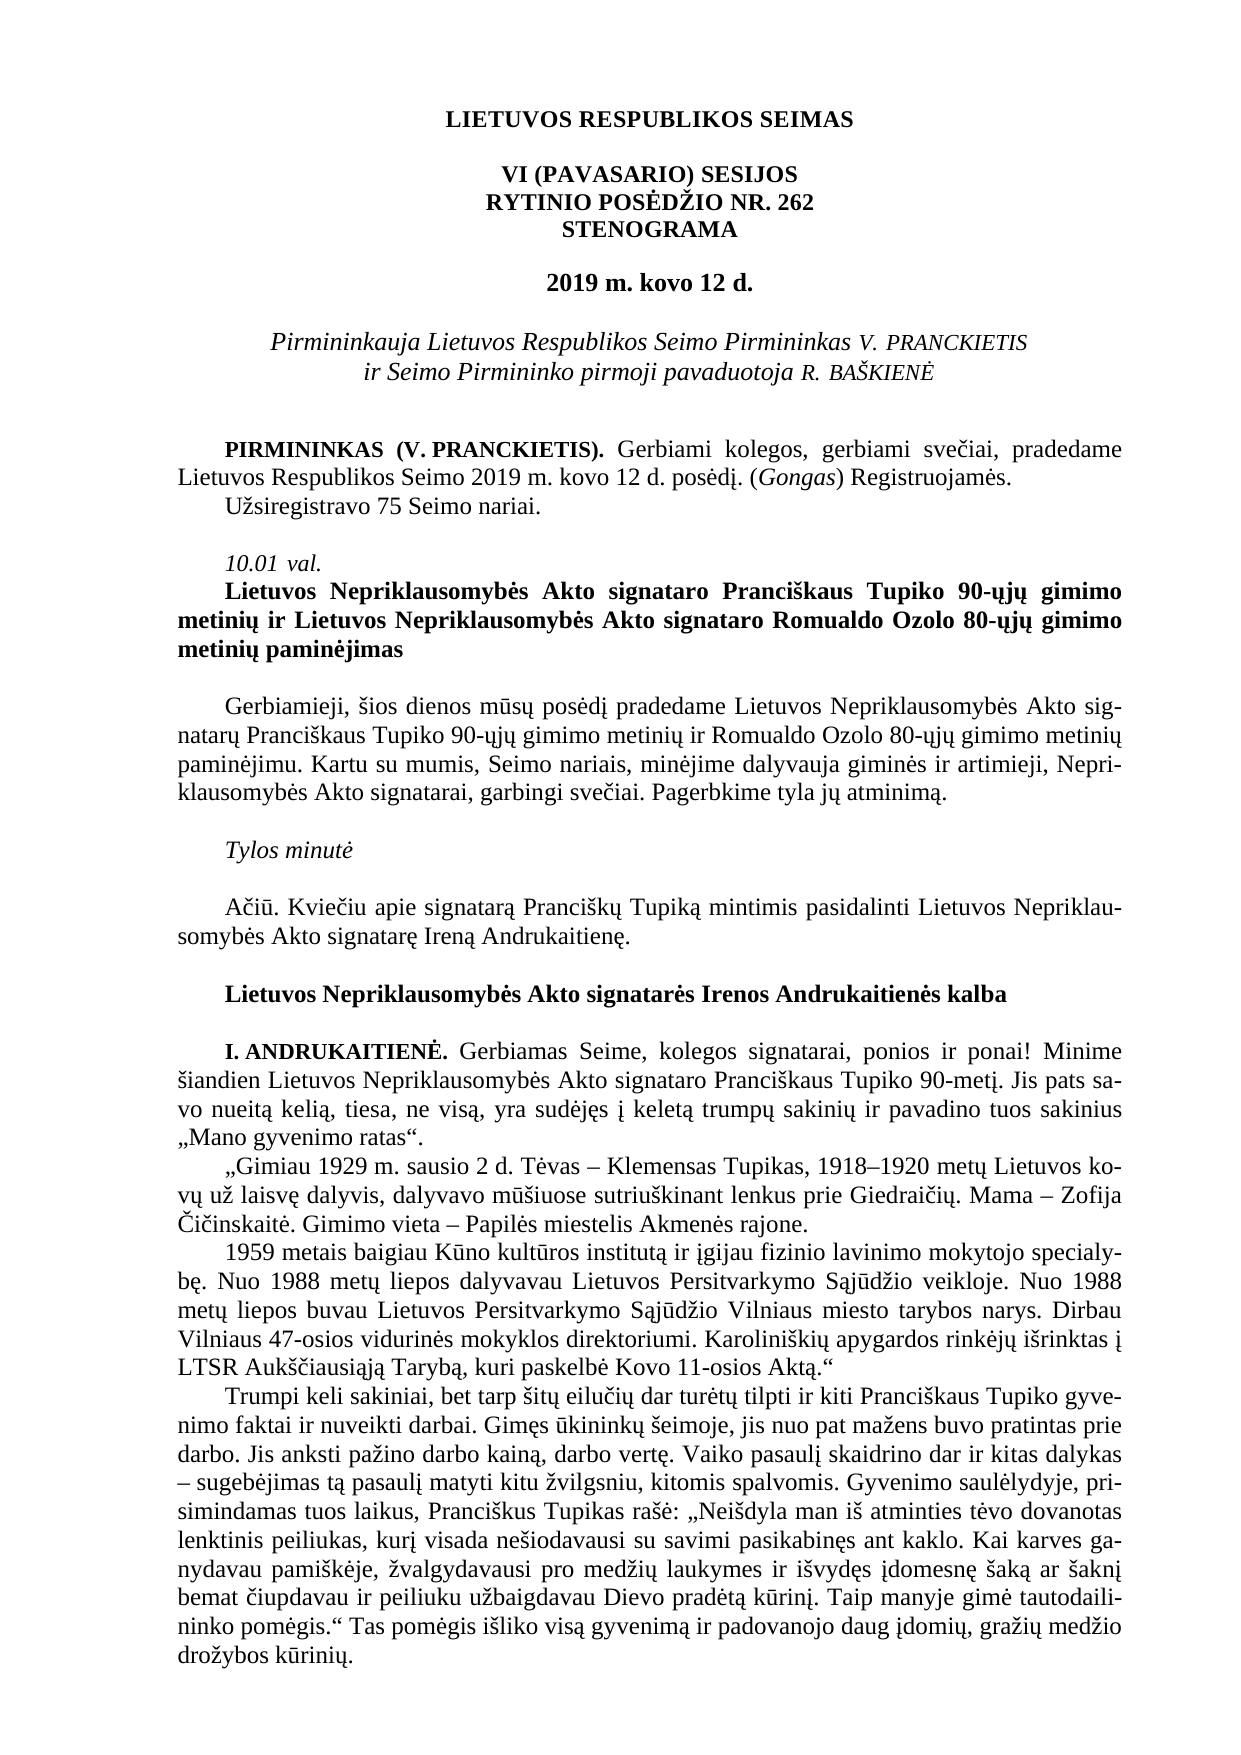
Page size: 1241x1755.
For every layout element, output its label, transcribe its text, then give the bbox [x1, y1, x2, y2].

text Ačiū. Kvie­čiu apie sig­na­ta­rą Pran­ciš­kų Tu­pi­ką min­ti­mis pa­si­da­lin­ti Lie­tu­vos Ne­pri­klau­so­my­bės Ak­to sig­na­ta­rę Ire­ną An­dru­kai­tie­nę. [177, 892, 1122, 950]
text I. ANDRUKAITIENĖ. Ger­bia­mas Sei­me, ko­le­gos sig­na­ta­rai, po­nios ir po­nai! Mi­ni­me šian­dien Lie­tu­vos Ne­pri­klau­so­my­bės Ak­to sig­na­ta­ro Pran­ciš­kaus Tu­pi­ko 90-me­tį. Jis pats sa­vo nu­ei­tą ke­lią, tie­sa, ne vi­są, yra su­dė­jęs į ke­le­tą trum­pų sa­ki­nių ir pa­va­di­no tuos sa­ki­nius „Ma­no gy­ve­ni­mo ra­tas“. [177, 1036, 1122, 1151]
text Ger­bia­mie­ji, šios die­nos mū­sų po­sė­dį pra­de­da­me Lie­tu­vos Ne­pri­klau­so­my­bės Ak­to sig­na­ta­rų Pran­ciš­kaus Tu­pi­ko 90-ųjų gi­mi­mo me­ti­nių ir Ro­mu­al­do Ozo­lo 80-ųjų gi­mi­mo me­ti­nių pa­mi­nė­ji­mu. Kar­tu su mu­mis, Sei­mo na­riais, mi­nė­ji­me da­ly­vau­ja gi­mi­nės ir ar­ti­mie­ji, Ne­pri­klau­so­my­bės Ak­to sig­na­ta­rai, gar­bin­gi sve­čiai. Pa­gerb­ki­me ty­la jų at­mi­ni­mą. [177, 691, 1122, 806]
text Už­si­re­gist­ra­vo 75 Sei­mo na­riai. [177, 491, 1122, 520]
title RYTINIO posėdžio NR. 262 [177, 187, 1122, 215]
text PIRMININKAS (V. PRANCKIETIS). Ger­bia­mi ko­le­gos, ger­bia­mi sve­čiai, pra­de­da­me Lie­tu­vos Res­pub­li­kos Sei­mo 2019 m. ko­vo 12 d. po­sė­dį. (Gon­gas) Re­gist­ruo­ja­mės. [177, 434, 1122, 491]
text Lie­tu­vos Ne­pri­klau­so­my­bės Ak­to sig­na­ta­ro Pran­ciš­kaus Tu­pi­ko 90-ųjų gi­mi­mo meti­nių ir Lie­tu­vos Ne­pri­klau­so­my­bės Ak­to sig­na­ta­ro Ro­mu­al­do Ozo­lo 80-ųjų gi­mi­mo me­ti­nių pa­mi­nė­ji­mas [177, 576, 1122, 662]
text Pirmininkauja Lietuvos Respublikos Seimo Pirmininkas V. PRANCKIETIS ir Seimo Pirmininko pirmoji pavaduotoja R. BAŠKIENĖ [177, 326, 1122, 386]
title STENOGRAMA [177, 215, 1122, 243]
text 10.01 val. [224, 549, 1122, 576]
text Trum­pi ke­li sa­ki­niai, bet tarp ši­tų ei­lu­čių dar tu­rė­tų tilp­ti ir ki­ti Pran­ciš­kaus Tu­pi­ko gy­ve­ni­mo fak­tai ir nu­veik­ti dar­bai. Gi­męs ūki­nin­kų šei­mo­je, jis nuo pat ma­žens bu­vo pra­tin­tas prie dar­bo. Jis anks­ti pa­ži­no dar­bo kai­ną, dar­bo ver­tę. Vai­ko pa­sau­lį skaid­ri­no dar ir ki­tas da­ly­kas – su­ge­bė­ji­mas tą pa­sau­lį ma­ty­ti ki­tu žvilgs­niu, ki­to­mis spal­vo­mis. Gy­ve­ni­mo sau­lė­ly­dy­je, pri­si­min­da­mas tuos lai­kus, Pran­ciš­kus Tu­pi­kas ra­šė: „Ne­iš­dy­la man iš at­min­ties tė­vo do­va­no­tas lenk­ti­nis pei­liu­kas, ku­rį vi­sa­da ne­šio­da­vau­si su sa­vi­mi pa­si­ka­bi­nęs ant kak­lo. Kai kar­ves ga­ny­da­vau pa­miš­kė­je, žval­gy­da­vau­si pro me­džių lau­ky­mes ir iš­vy­dęs įdo­mes­nę ša­ką ar šak­nį be­mat čiup­da­vau ir pei­liu­ku už­baig­da­vau Die­vo pra­dė­tą kū­ri­nį. Taip ma­ny­je gi­mė tau­to­dai­li­nin­ko po­mė­gis.“ Tas po­mė­gis iš­li­ko vi­są gy­ve­ni­mą ir pa­do­va­no­jo daug įdo­mių, gra­žių me­džio dro­žy­bos kū­ri­nių. [177, 1381, 1122, 1669]
text Ty­los mi­nu­tė [177, 835, 1122, 864]
title LIETUVOS RESPUBLIKOS SEIMAS [177, 105, 1122, 132]
text „Gi­miau 1929 m. sau­sio 2 d. Tė­vas – Kle­men­sas Tu­pi­kas, 1918–1920 me­tų Lie­tu­vos ko­vų už lais­vę da­ly­vis, da­ly­va­vo mū­šiuo­se su­triuš­ki­nant len­kus prie Gied­rai­čių. Ma­ma – Zo­fi­ja Či­čins­kai­tė. Gi­mi­mo vie­ta – Pa­pi­lės mies­te­lis Ak­me­nės ra­jo­ne. [177, 1151, 1122, 1237]
text Lie­tu­vos Ne­pri­klau­so­my­bės Ak­to sig­na­ta­rės Ire­nos An­dru­kai­tie­nės kal­ba [177, 979, 1122, 1007]
text 2019 m. kovo 12 d. [177, 267, 1122, 297]
title VI (PAVASARIO) SESIJOS [177, 160, 1122, 187]
text 1959 me­tais bai­giau Kū­no kul­tū­ros ins­ti­tu­tą ir įgi­jau fi­zi­nio la­vi­ni­mo mo­ky­to­jo spe­cia­ly­bę. Nuo 1988 me­tų lie­pos da­ly­va­vau Lie­tu­vos Per­si­tvar­ky­mo Są­jū­džio veik­lo­je. Nuo 1988 me­tų lie­pos bu­vau Lie­tu­vos Per­si­tvar­ky­mo Są­jū­džio Vil­niaus mies­to ta­ry­bos na­rys. Dir­bau Vil­niaus 47-osios vi­du­ri­nės mo­kyk­los di­rek­to­riu­mi. Ka­ro­li­niš­kių apy­gar­dos rin­kė­jų iš­rink­tas į LTSR Aukš­čiau­si­ą­ją Ta­ry­bą, ku­ri pa­skel­bė Ko­vo 11-osios Ak­tą.“ [177, 1237, 1122, 1381]
